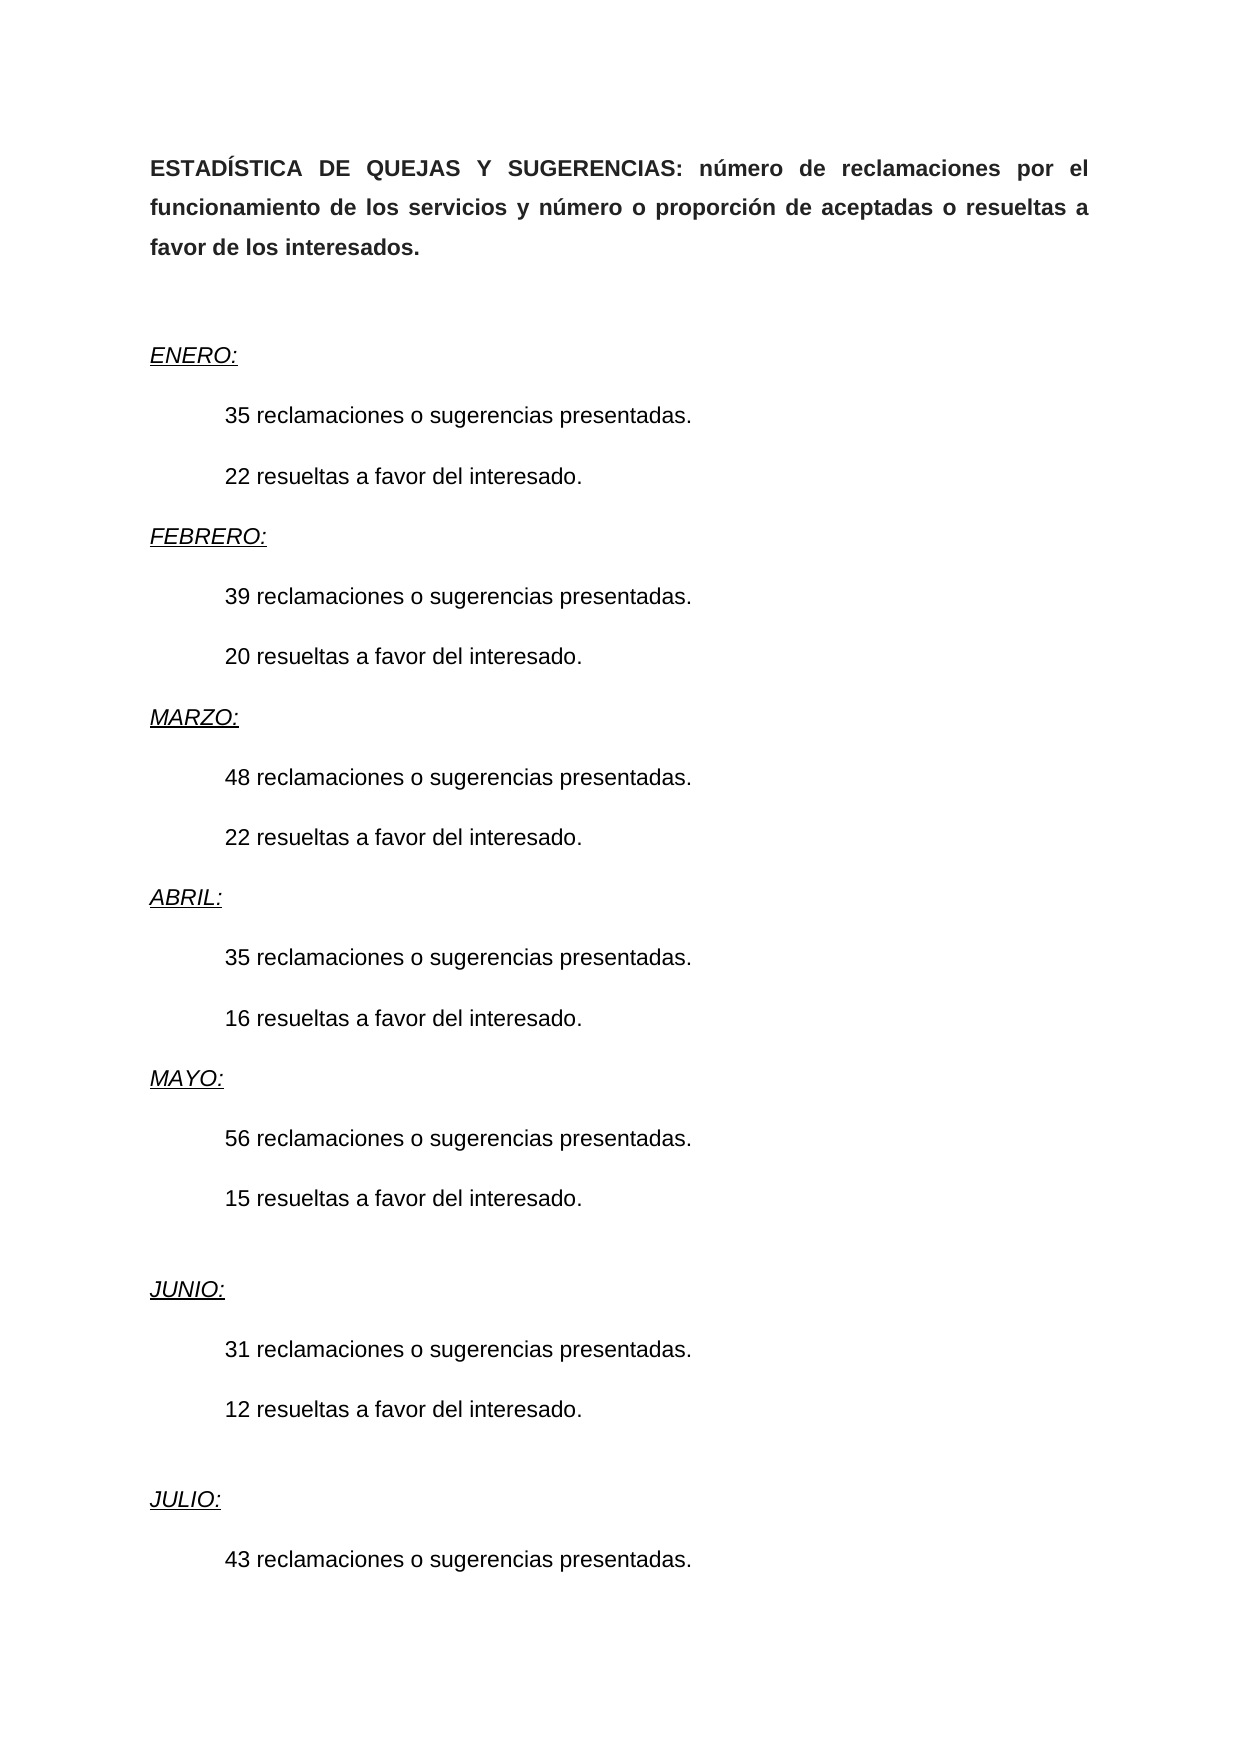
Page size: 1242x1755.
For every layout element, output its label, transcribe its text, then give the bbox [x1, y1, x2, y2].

text 48 reclamaciones o sugerencias presentadas. [224, 764, 1090, 790]
text 43 reclamaciones o sugerencias presentadas. [224, 1546, 1090, 1572]
text 22 resueltas a favor del interesado. [224, 824, 1090, 850]
text JULIO: [149, 1486, 1090, 1512]
text 39 reclamaciones o sugerencias presentadas. [224, 583, 1090, 609]
text 35 reclamaciones o sugerencias presentadas. [224, 944, 1090, 971]
text 31 reclamaciones o sugerencias presentadas. [224, 1336, 1090, 1362]
text ESTADÍSTICA DE QUEJAS Y SUGERENCIAS: número de reclamaciones por el funcionamiento de los servicios y número o proporción de aceptadas o resueltas a favor de los interesados. [150, 155, 1090, 260]
text 56 reclamaciones o sugerencias presentadas. [224, 1125, 1090, 1151]
text 35 reclamaciones o sugerencias presentadas. [224, 402, 1090, 429]
text 15 resueltas a favor del interesado. [224, 1185, 1090, 1212]
text 20 resueltas a favor del interesado. [224, 643, 1090, 670]
text MAYO: [149, 1065, 1090, 1091]
text ABRIL: [149, 884, 1090, 911]
text FEBRERO: [149, 523, 1090, 549]
text ENERO: [149, 342, 1090, 369]
text 22 resueltas a favor del interesado. [224, 463, 1090, 489]
text 12 resueltas a favor del interesado. [224, 1396, 1090, 1422]
text MARZO: [149, 704, 1090, 730]
text JUNIO: [149, 1276, 1090, 1302]
text 16 resueltas a favor del interesado. [224, 1004, 1090, 1031]
